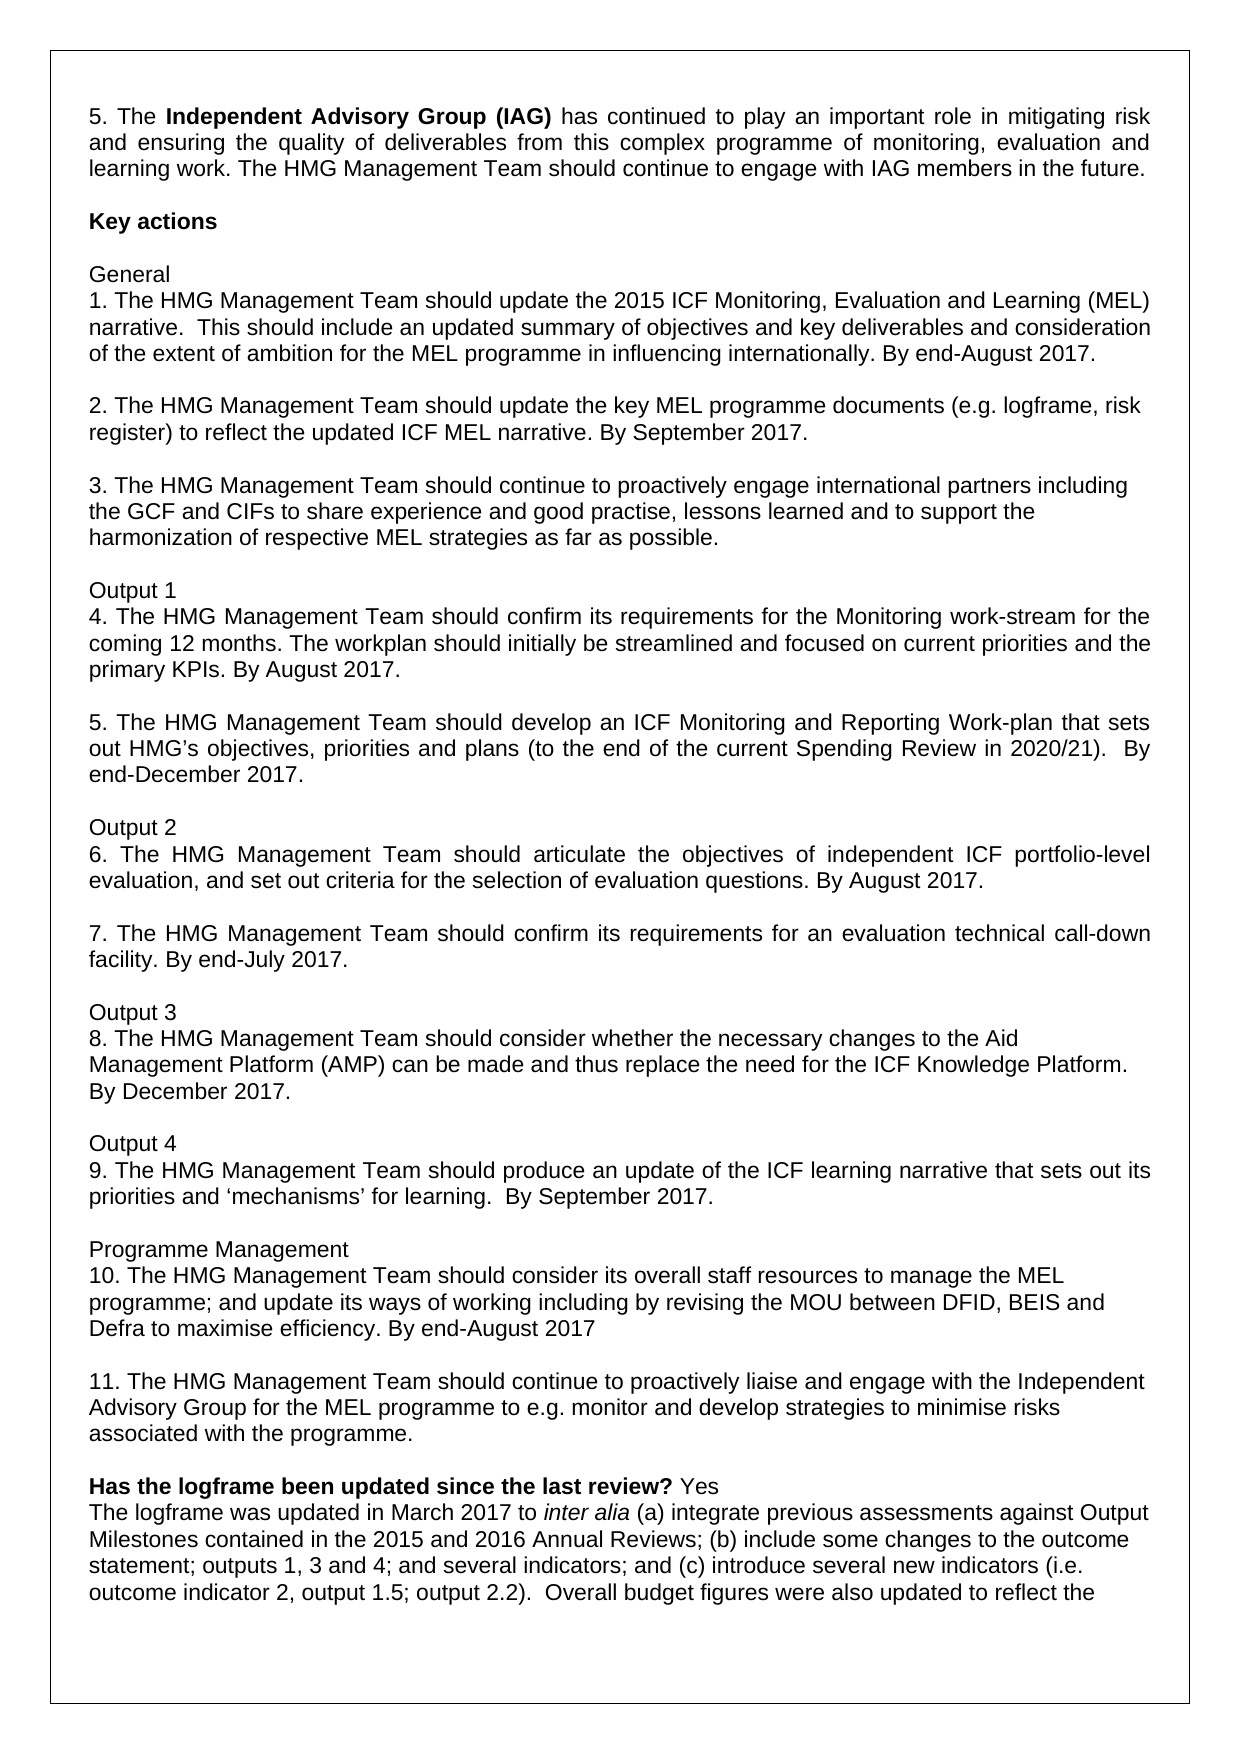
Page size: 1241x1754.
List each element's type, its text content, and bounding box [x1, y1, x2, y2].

text Output 4 [89, 1130, 1152, 1157]
text 1. The HMG Management Team should update the 2015 ICF Monitoring, Evaluation and Learning (MEL) narrative. This should include an updated summary of objectives and key deliverables and consideration of the extent of ambition for the MEL programme in influencing internationally. By end-August 2017. [89, 287, 1152, 366]
text 5. The Independent Advisory Group (IAG) has continued to play an important role in mitigating risk and ensuring the quality of deliverables from this complex programme of monitoring, evaluation and learning work. The HMG Management Team should continue to engage with IAG members in the future. [89, 103, 1152, 182]
text Output 1 [89, 577, 1152, 603]
text 2. The HMG Management Team should update the key MEL programme documents (e.g. logframe, risk register) to reflect the updated ICF MEL narrative. By September 2017. [89, 392, 1152, 445]
text 5. The HMG Management Team should develop an ICF Monitoring and Reporting Work-plan that sets out HMG’s objectives, priorities and plans (to the end of the current Spending Review in 2020/21). By end-December 2017. [89, 709, 1152, 788]
text 8. The HMG Management Team should consider whether the necessary changes to the Aid Management Platform (AMP) can be made and thus replace the need for the ICF Knowledge Platform. By December 2017. [89, 1025, 1152, 1104]
text 6. The HMG Management Team should articulate the objectives of independent ICF portfolio-level evaluation, and set out criteria for the selection of evaluation questions. By August 2017. [89, 841, 1152, 893]
text 10. The HMG Management Team should consider its overall staff resources to manage the MEL programme; and update its ways of working including by revising the MOU between DFID, BEIS and Defra to maximise efficiency. By end-August 2017 [89, 1262, 1152, 1341]
text 3. The HMG Management Team should continue to proactively engage international partners including the GCF and CIFs to share experience and good practise, lessons learned and to support the harmonization of respective MEL strategies as far as possible. [89, 472, 1152, 551]
text Programme Management [89, 1236, 1152, 1262]
text 7. The HMG Management Team should confirm its requirements for an evaluation technical call-down facility. By end-July 2017. [89, 919, 1152, 972]
text Output 3 [89, 999, 1152, 1025]
text 9. The HMG Management Team should produce an update of the ICF learning narrative that sets out its priorities and ‘mechanisms’ for learning. By September 2017. [89, 1157, 1152, 1209]
text 4. The HMG Management Team should confirm its requirements for the Monitoring work-stream for the coming 12 months. The workplan should initially be streamlined and focused on current priorities and the primary KPIs. By August 2017. [89, 603, 1152, 682]
text Has the logframe been updated since the last review? Yes [89, 1473, 1152, 1499]
text Key actions [89, 208, 1152, 234]
text The logframe was updated in March 2017 to inter alia (a) integrate previous assessments against Output Milestones contained in the 2015 and 2016 Annual Reviews; (b) include some changes to the outcome statement; outputs 1, 3 and 4; and several indicators; and (c) introduce several new indicators (i.e. outcome indicator 2, output 1.5; output 2.2). Overall budget figures were also updated to reflect the [89, 1499, 1152, 1605]
text Output 2 [89, 814, 1152, 841]
text 11. The HMG Management Team should continue to proactively liaise and engage with the Independent Advisory Group for the MEL programme to e.g. monitor and develop strategies to minimise risks associated with the programme. [89, 1368, 1152, 1447]
text General [89, 261, 1152, 287]
